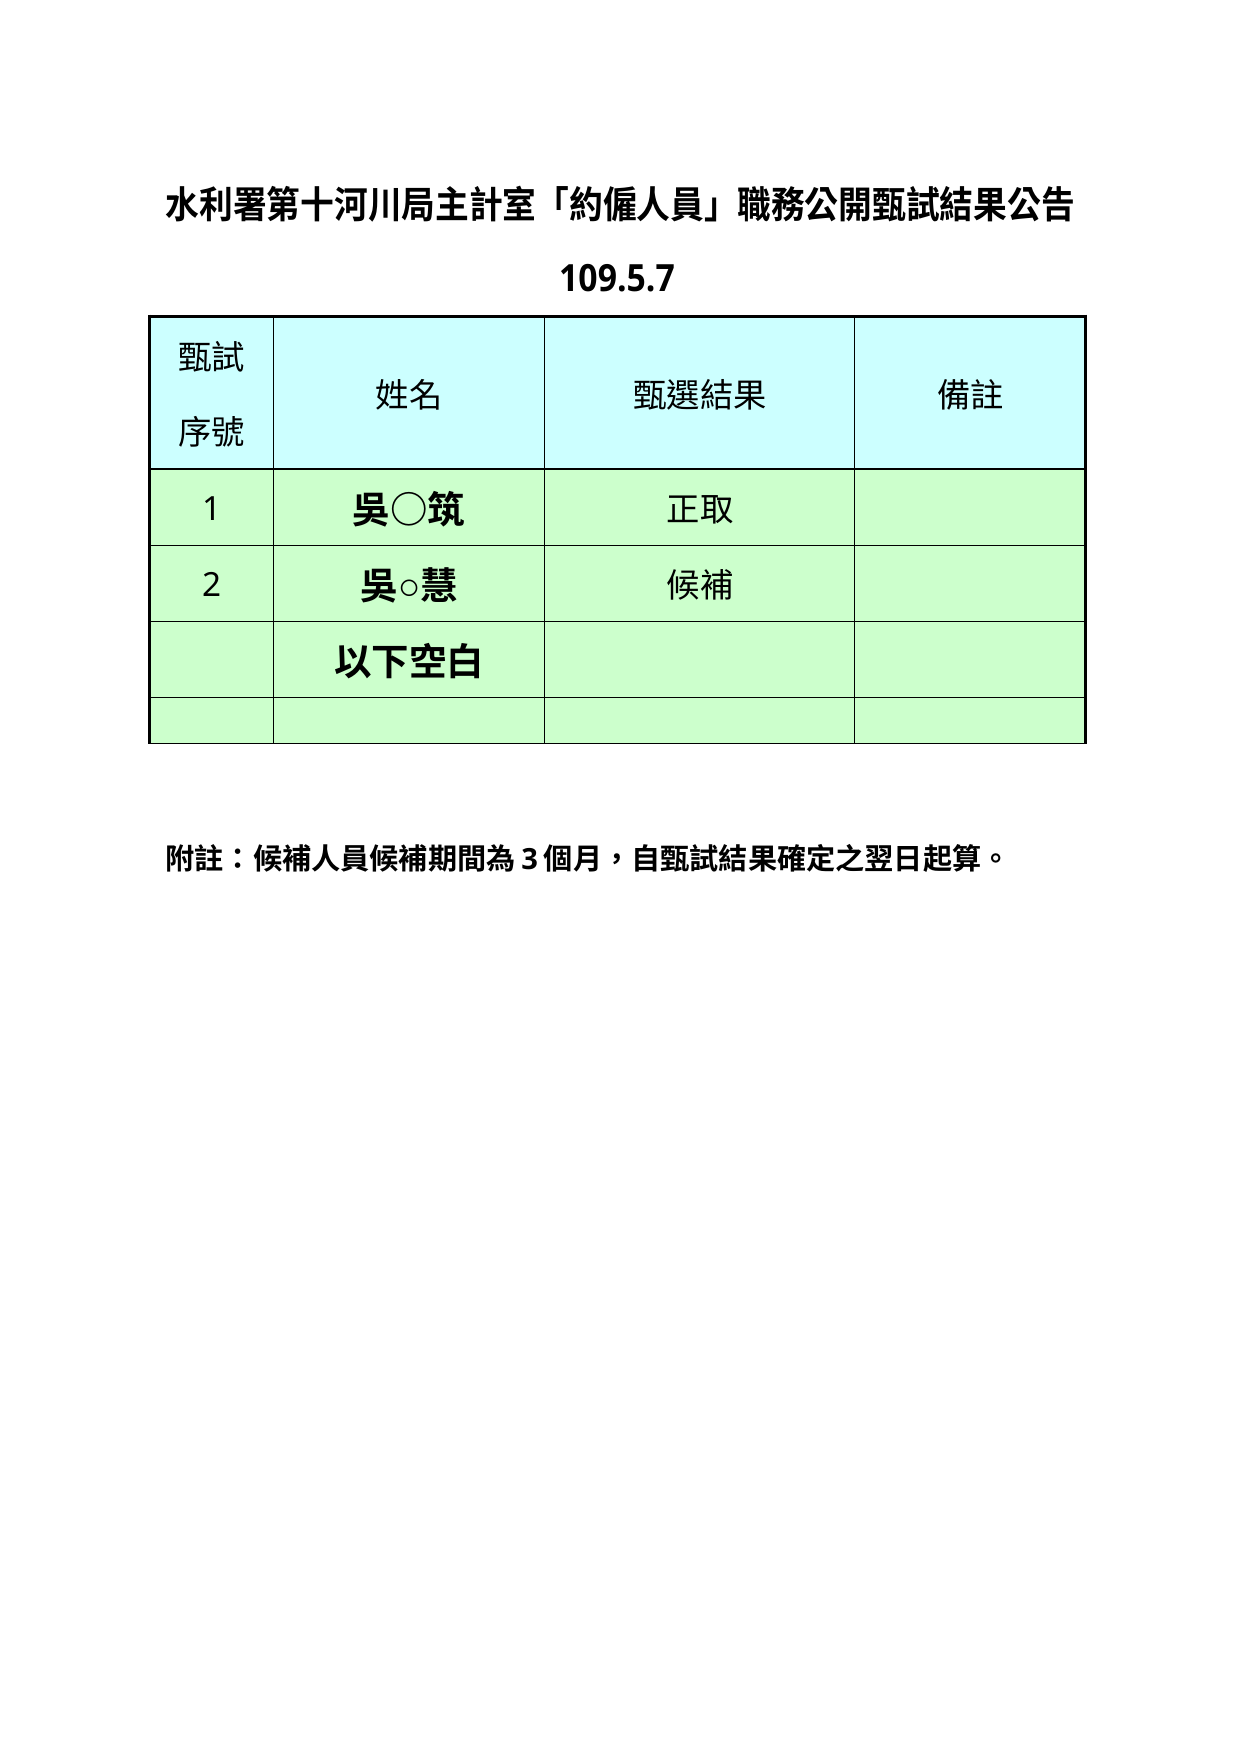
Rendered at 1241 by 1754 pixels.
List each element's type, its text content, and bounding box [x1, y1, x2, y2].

text 水利署第十河川局主計室「約僱人員」職務公開甄試結果公告 [165, 164, 1075, 239]
text 附註：候補人員候補期間為3個月，自甄試結果確定之翌日起算。 [165, 819, 1075, 894]
table_header 姓名 [274, 318, 544, 468]
table_cell 正取 [545, 470, 854, 545]
table_cell [151, 622, 273, 697]
table_cell [855, 470, 1084, 545]
table_cell [855, 622, 1084, 697]
table_cell 候補 [545, 546, 854, 621]
table_cell 以下空白 [274, 622, 544, 697]
table_cell [151, 698, 273, 743]
table_cell [545, 622, 854, 697]
table_header 甄選結果 [545, 318, 854, 468]
table_cell 2 [151, 546, 273, 621]
table_cell 吳○筑 [274, 470, 544, 545]
table_cell [274, 698, 544, 743]
text 109.5.7 [165, 239, 1075, 314]
table_cell [545, 698, 854, 743]
table_cell 1 [151, 470, 273, 545]
table_header 備註 [855, 318, 1084, 468]
table_cell 吳○慧 [274, 546, 544, 621]
table_cell [855, 698, 1084, 743]
table_cell [855, 546, 1084, 621]
table_header 甄試 序號 [151, 318, 273, 468]
